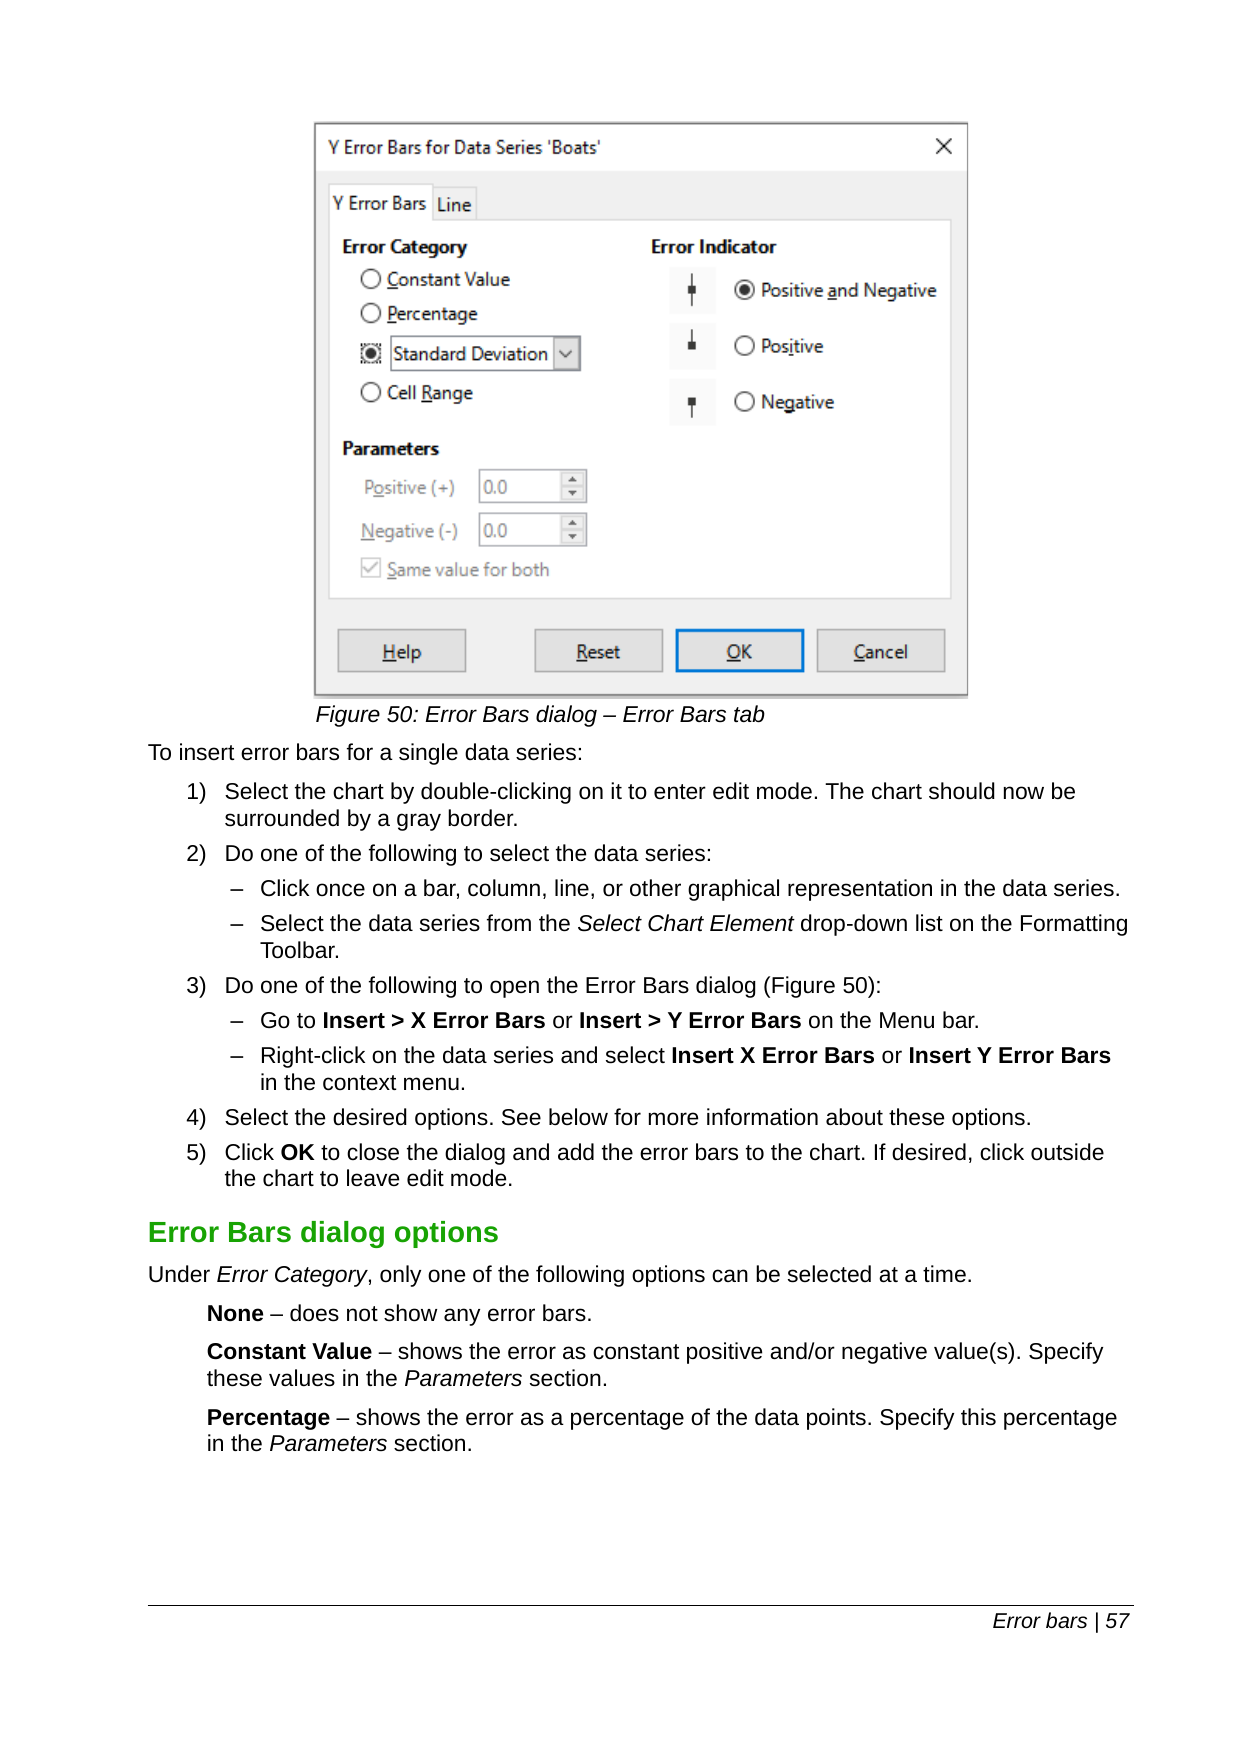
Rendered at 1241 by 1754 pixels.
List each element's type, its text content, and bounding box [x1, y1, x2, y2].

list Do one of the following to select the data series: [207, 840, 1134, 866]
subtitle Error Bars dialog options [148, 1215, 1134, 1249]
list Select the desired options. See below for more information about these options. [207, 1104, 1134, 1130]
text None – does not show any error bars. [207, 1299, 1134, 1326]
list Select the data series from the Select Chart Element drop-down list on the Formatting Toolbar. [230, 910, 1134, 963]
list Do one of the following to open the Error Bars dialog (Figure 50): [207, 972, 1134, 998]
text Constant Value – shows the error as constant positive and/or negative value(s). Specify these values in the Parameters section. [207, 1338, 1134, 1391]
list Go to Insert > X Error Bars or Insert > Y Error Bars on the Menu bar. [230, 1007, 1134, 1033]
list Right-click on the data series and select Insert X Error Bars or Insert Y Error Bars in the context menu. [230, 1042, 1134, 1095]
text Under Error Category, only one of the following options can be selected at a time. [148, 1261, 1134, 1287]
picture [313, 121, 969, 699]
text Percentage – shows the error as a percentage of the data points. Specify this percentage in the Parameters section. [207, 1403, 1134, 1456]
text Figure 50: Error Bars dialog – Error Bars tab [310, 118, 971, 727]
list Click once on a bar, column, line, or other graphical representation in the data series. [230, 875, 1134, 901]
list Select the chart by double-clicking on it to enter edit mode. The chart should now be surrounded by a gray border. [207, 778, 1134, 831]
text To insert error bars for a single data series: [148, 739, 1134, 766]
list Click OK to close the dialog and add the error bars to the chart. If desired, click outside the chart to leave edit mode. [207, 1139, 1134, 1192]
